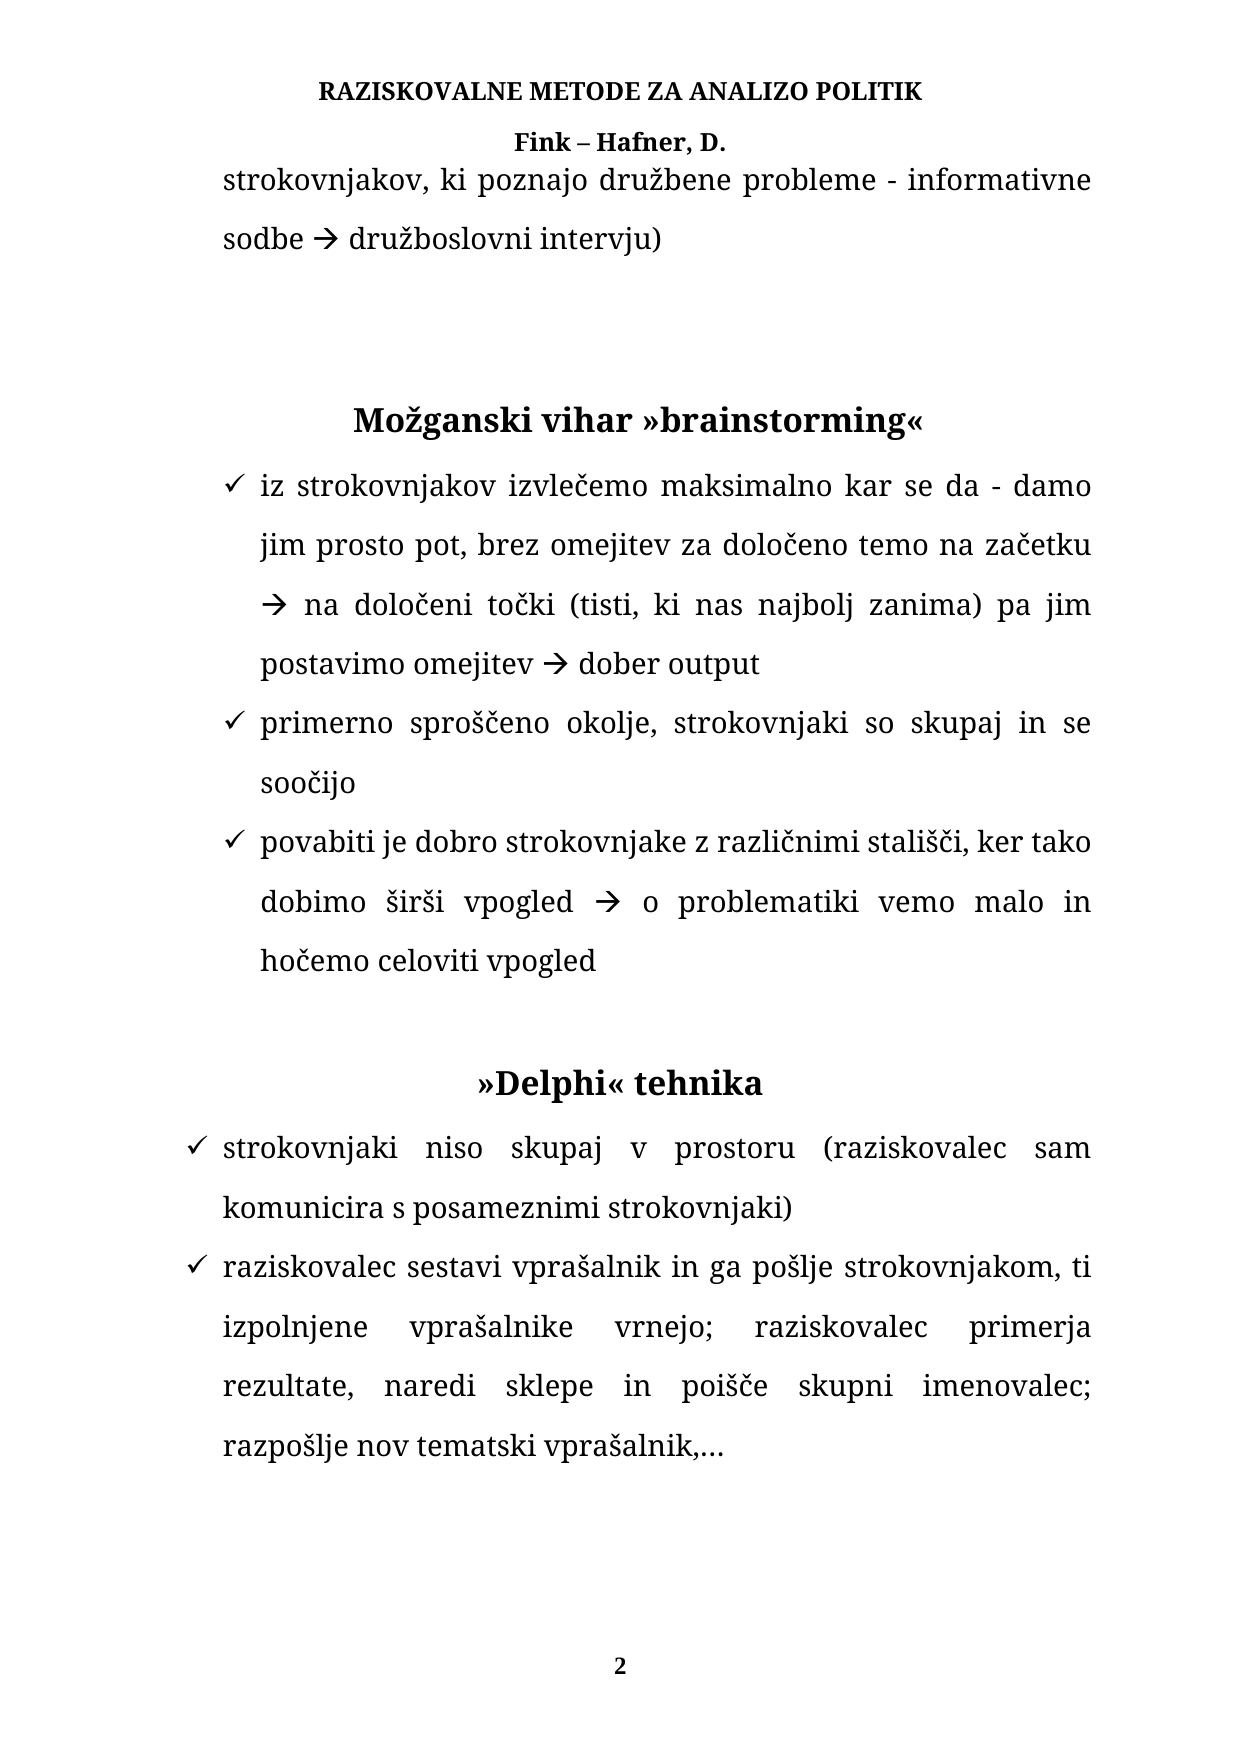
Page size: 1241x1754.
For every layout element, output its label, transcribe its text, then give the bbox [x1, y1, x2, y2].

list strokovnjaki niso skupaj v prostoru (raziskovalec sam komunicira s posameznimi strokovnjaki) [185, 1128, 1093, 1227]
list povabiti je dobro strokovnjake z različnimi stališči, ker tako dobimo širši vpogled  o problematiki vemo malo in hočemo celoviti vpogled [223, 822, 1093, 980]
text »Delphi« tehnika [148, 1060, 1093, 1105]
list strokovnjakov, ki poznajo družbene probleme - informativne sodbe  družboslovni intervju) [185, 159, 1093, 258]
text Možganski vihar »brainstorming« [185, 397, 1093, 442]
list iz strokovnjakov izvlečemo maksimalno kar se da - damo jim prosto pot, brez omejitev za določeno temo na začetku  na določeni točki (tisti, ki nas najbolj zanima) pa jim postavimo omejitev  dober output [223, 465, 1093, 683]
list primerno sproščeno okolje, strokovnjaki so skupaj in se soočijo [223, 703, 1093, 802]
list raziskovalec sestavi vprašalnik in ga pošlje strokovnjakom, ti izpolnjene vprašalnike vrnejo; raziskovalec primerja rezultate, naredi sklepe in poišče skupni imenovalec; razpošlje nov tematski vprašalnik,… [185, 1247, 1093, 1465]
